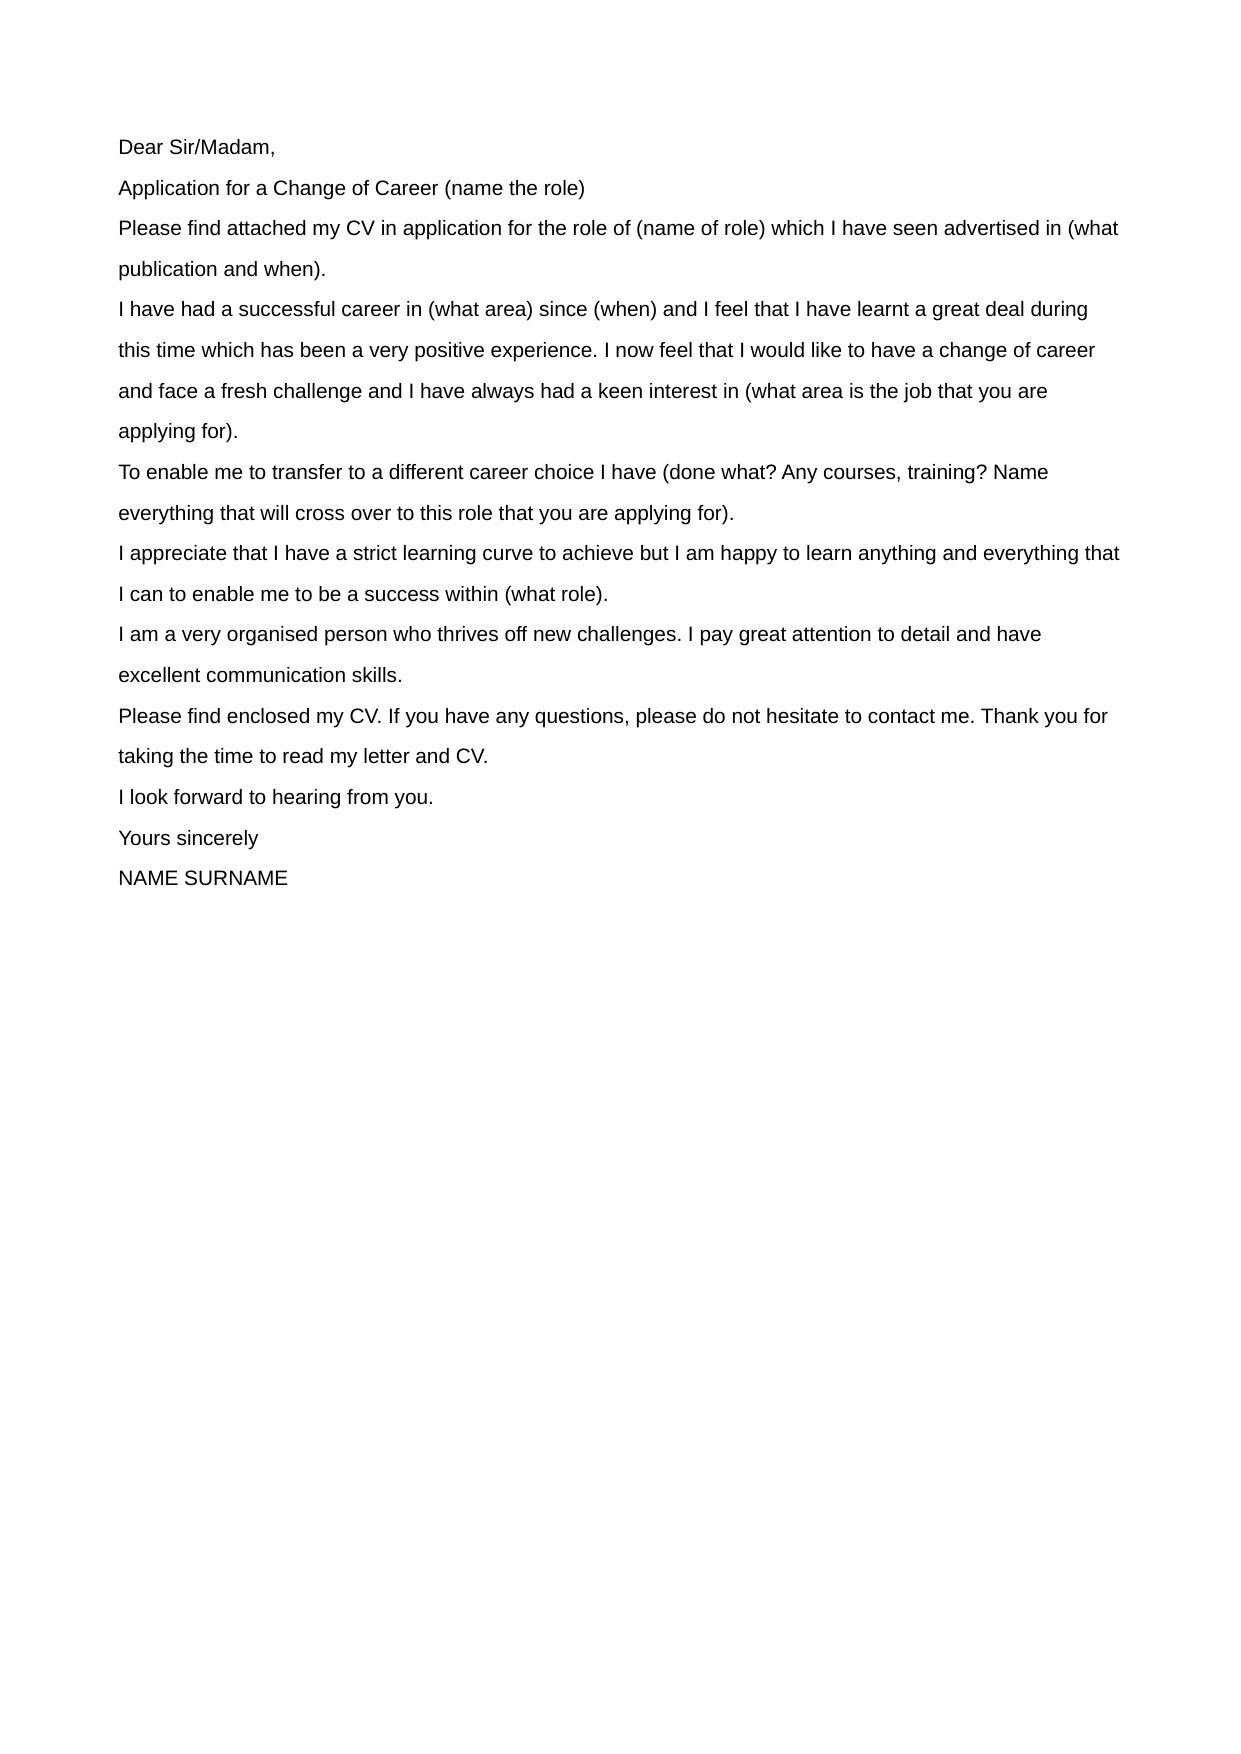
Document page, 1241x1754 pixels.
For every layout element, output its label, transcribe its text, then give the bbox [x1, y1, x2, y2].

text I appreciate that I have a strict learning curve to achieve but I am happy to learn anything and everything that I can to enable me to be a success within (what role). [118, 524, 1122, 606]
text Yours sincerely [118, 809, 1122, 849]
text I have had a successful career in (what area) since (when) and I feel that I have learnt a great deal during this time which has been a very positive experience. I now feel that I would like to have a change of career and face a fresh challenge and I have always had a keen interest in (what area is the job that you are applying for). [118, 281, 1122, 443]
text I look forward to hearing from you. [118, 768, 1122, 809]
text To enable me to transfer to a different career choice I have (done what? Any courses, training? Name everything that will cross over to this role that you are applying for). [118, 443, 1122, 524]
text Application for a Change of Career (name the role) [118, 159, 1122, 199]
text Please find enclosed my CV. If you have any questions, please do not hesitate to contact me. Thank you for taking the time to read my letter and CV. [118, 687, 1122, 768]
text I am a very organised person who thrives off new challenges. I pay great attention to detail and have excellent communication skills. [118, 606, 1122, 687]
text Please find attached my CV in application for the role of (name of role) which I have seen advertised in (what publication and when). [118, 199, 1122, 281]
text Dear Sir/Madam, [118, 118, 1122, 159]
text NAME SURNAME [118, 849, 1122, 890]
